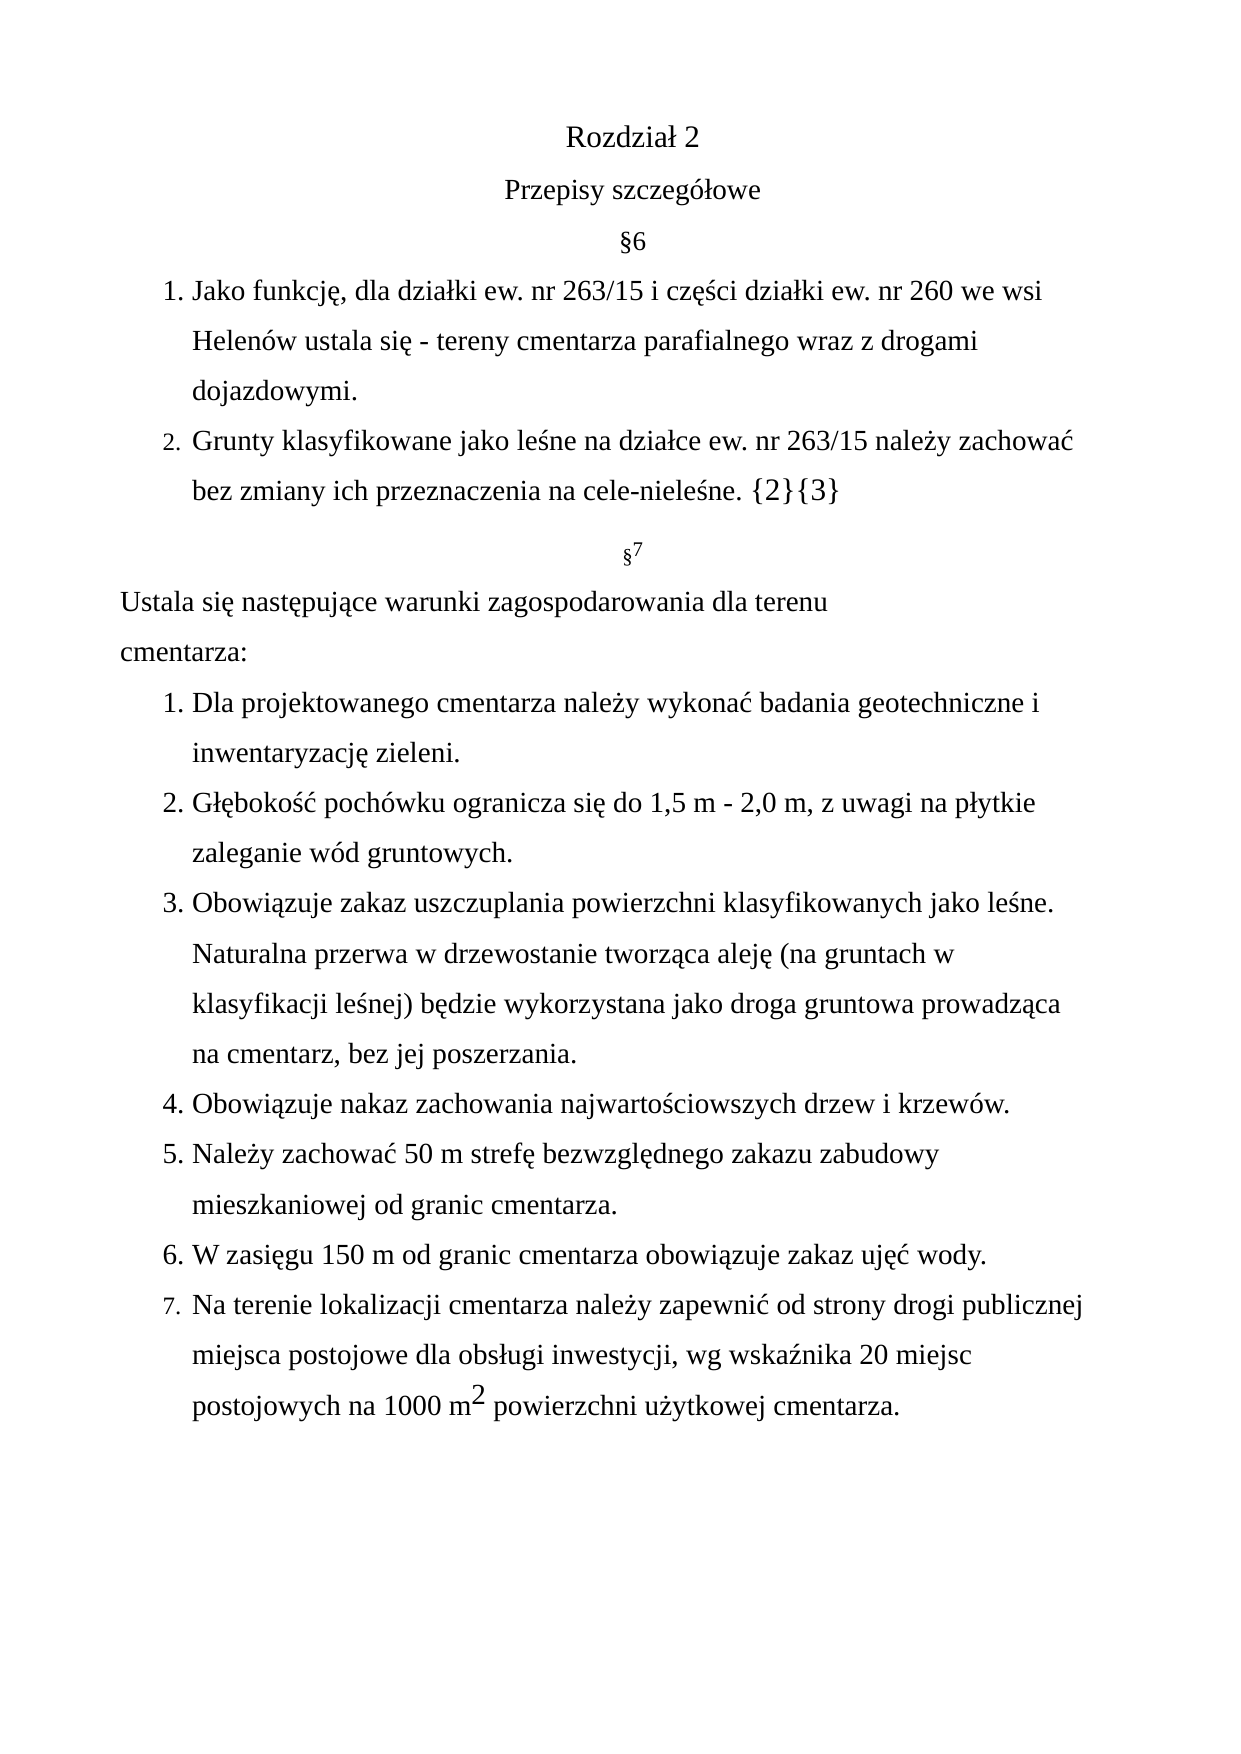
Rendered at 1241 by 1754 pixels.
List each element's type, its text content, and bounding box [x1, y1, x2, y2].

list Obowiązuje nakaz zachowania najwartościowszych drzew i krzewów. [162, 1070, 1122, 1120]
text Rozdział 2 [143, 118, 1122, 154]
list Obowiązuje zakaz uszczuplania powierzchni klasyfikowanych jako leśne. Naturalna przerwa w drzewostanie tworząca aleję (na gruntach w klasyfikacji leśnej) będzie wykorzystana jako droga gruntowa prowadząca na cmentarz, bez jej poszerzania. [162, 869, 1091, 1070]
text Przepisy szczegółowe [143, 172, 1122, 206]
text Ustala się następujące warunki zagospodarowania dla terenu [120, 568, 1122, 618]
text cmentarza: [120, 618, 1122, 668]
list Jako funkcję, dla działki ew. nr 263/15 i części działki ew. nr 260 we wsi Helenów ustala się - tereny cmentarza parafialnego wraz z drogami dojazdowymi. [162, 256, 1091, 407]
list Grunty klasyfikowane jako leśne na działce ew. nr 263/15 należy zachować bez zmiany ich przeznaczenia na cele-nieleśne. {2}{3} [162, 407, 1091, 507]
list Głębokość pochówku ogranicza się do 1,5 m - 2,0 m, z uwagi na płytkie zaleganie wód gruntowych. [162, 768, 1091, 869]
list W zasięgu 150 m od granic cmentarza obowiązuje zakaz ujęć wody. [162, 1220, 1122, 1271]
text §6 [143, 206, 1122, 256]
list Na terenie lokalizacji cmentarza należy zapewnić od strony drogi publicznej miejsca postojowe dla obsługi inwestycji, wg wskaźnika 20 miejsc postojowych na 1000 m2 powierzchni użytkowej cmentarza. [162, 1271, 1091, 1421]
list Należy zachować 50 m strefę bezwzględnego zakazu zabudowy mieszkaniowej od granic cmentarza. [162, 1120, 1091, 1220]
list Dla projektowanego cmentarza należy wykonać badania geotechniczne i inwentaryzację zieleni. [162, 668, 1091, 768]
text §7 [143, 537, 1122, 568]
